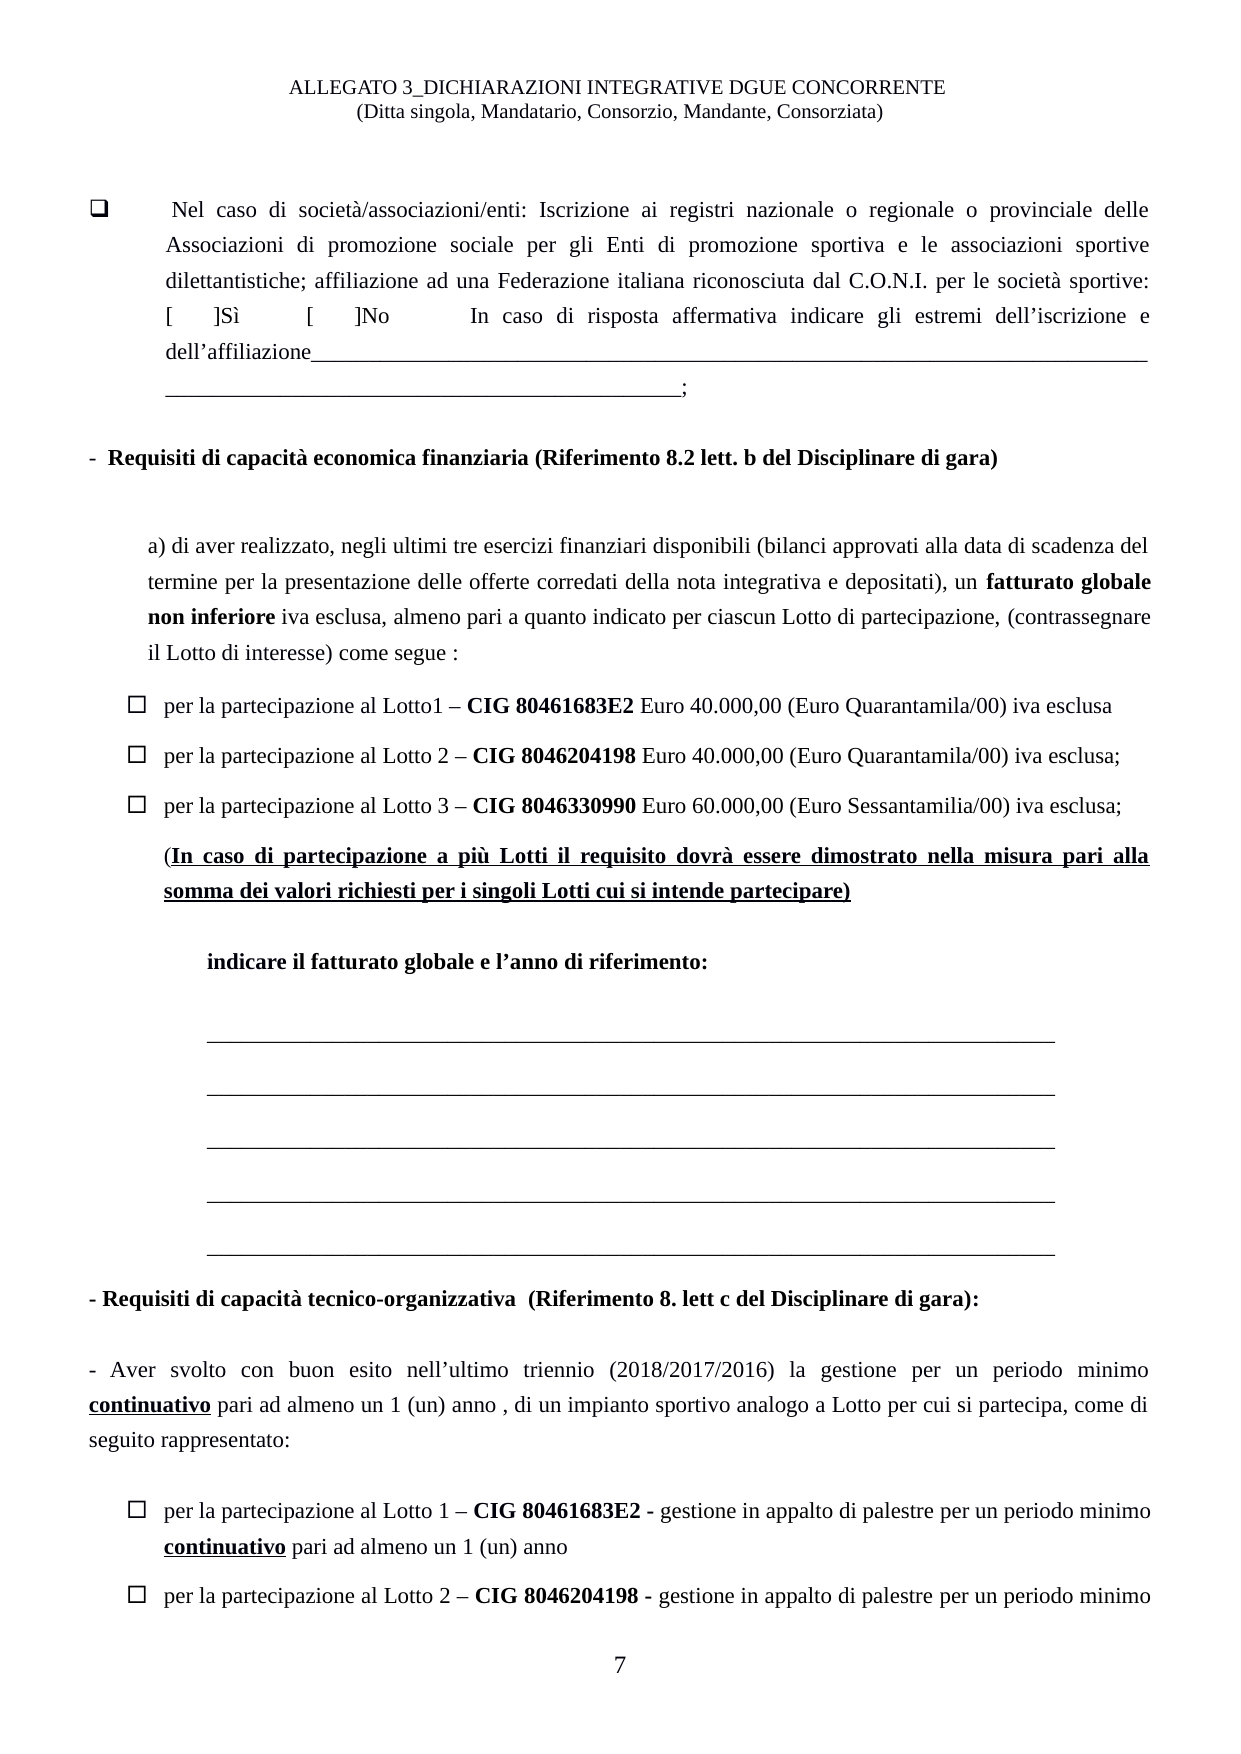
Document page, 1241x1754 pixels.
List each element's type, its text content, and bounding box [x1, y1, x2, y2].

list Nel caso di società/associazioni/enti: Iscrizione ai registri nazionale o regionale o provinciale delle Associazioni di promozione sociale per gli Enti di promozione sportiva e le associazioni sportive dilettantistiche; affiliazione ad una Federazione italiana riconosciuta dal C.O.N.I. per le società sportive: [ ]Sì [ ]No In caso di risposta affermativa indicare gli estremi dell’iscrizione e dell’affiliazione______________________________________________________________________________________________________________________; [89, 187, 1151, 399]
text (In caso di partecipazione a più Lotti il requisito dovrà essere dimostrato nella misura pari alla somma dei valori richiesti per i singoli Lotti cui si intende partecipare) [164, 833, 1151, 904]
text a) di aver realizzato, negli ultimi tre esercizi finanziari disponibili (bilanci approvati alla data di scadenza del termine per la presentazione delle offerte corredati della nota integrativa e depositati), un fatturato globale non inferiore iva esclusa, almeno pari a quanto indicato per ciascun Lotto di partecipazione, (contrassegnare il Lotto di interesse) come segue : [148, 523, 1151, 665]
text indicare il fatturato globale e l’anno di riferimento: [207, 939, 1151, 975]
text - Requisiti di capacità economica finanziaria (Riferimento 8.2 lett. b del Disciplinare di gara) [89, 435, 1151, 470]
list per la partecipazione al Lotto1 – CIG 80461683E2 Euro 40.000,00 (Euro Quarantamila/00) iva esclusa [126, 683, 1151, 718]
text __________________________________________________________________________ [207, 1010, 1151, 1046]
list per la partecipazione al Lotto 2 – CIG 8046204198 - gestione in appalto di palestre per un periodo minimo [126, 1574, 1151, 1609]
list per la partecipazione al Lotto 1 – CIG 80461683E2 - gestione in appalto di palestre per un periodo minimo continuativo pari ad almeno un 1 (un) anno [126, 1488, 1151, 1559]
text - Requisiti di capacità tecnico-organizzativa (Riferimento 8. lett c del Disciplinare di gara): [89, 1276, 1151, 1311]
list per la partecipazione al Lotto 3 – CIG 8046330990 Euro 60.000,00 (Euro Sessantamilia/00) iva esclusa; [126, 783, 1151, 818]
text __________________________________________________________________________ [207, 1116, 1151, 1152]
text - Aver svolto con buon esito nell’ultimo triennio (2018/2017/2016) la gestione per un periodo minimo continuativo pari ad almeno un 1 (un) anno , di un impianto sportivo analogo a Lotto per cui si partecipa, come di seguito rappresentato: [89, 1347, 1151, 1453]
text __________________________________________________________________________ [207, 1223, 1151, 1258]
list per la partecipazione al Lotto 2 – CIG 8046204198 Euro 40.000,00 (Euro Quarantamila/00) iva esclusa; [126, 733, 1151, 768]
text __________________________________________________________________________ [207, 1169, 1151, 1205]
text __________________________________________________________________________ [207, 1063, 1151, 1099]
